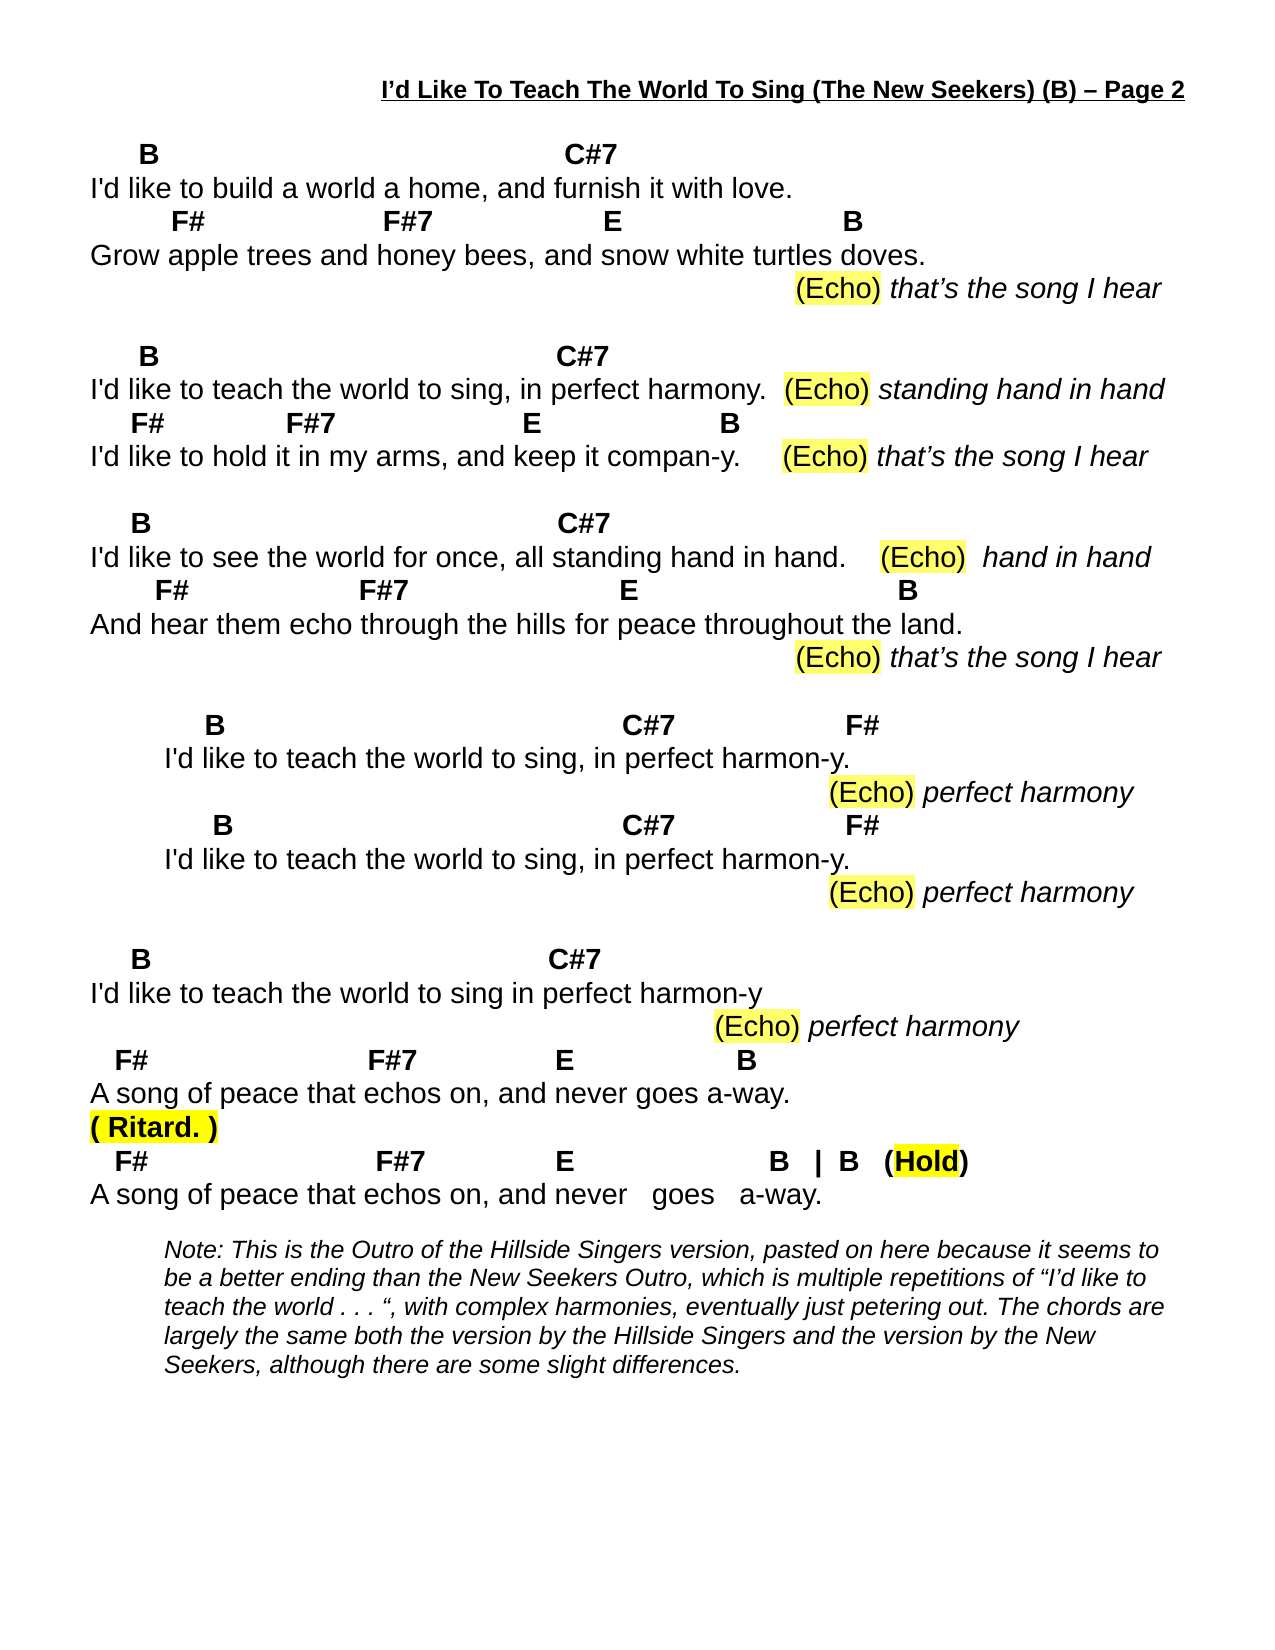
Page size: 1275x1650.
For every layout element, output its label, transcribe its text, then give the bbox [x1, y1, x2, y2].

text (Echo) perfect harmony [164, 875, 1185, 909]
text (Echo) perfect harmony [164, 774, 1185, 808]
text Grow apple trees and honey bees, and snow white turtles doves. [90, 238, 1185, 271]
text B C#7 [90, 137, 1185, 171]
text I'd like to teach the world to sing, in perfect harmon-y. [164, 842, 1185, 875]
text B C#7 [90, 506, 1185, 540]
text F# F#7 E B [90, 573, 1185, 607]
text A song of peace that echos on, and never goes a-way. [90, 1076, 1185, 1110]
text B C#7 F# [164, 707, 1185, 741]
text B C#7 F# [164, 808, 1185, 842]
text I'd like to teach the world to sing, in perfect harmony. (Echo) standing hand in hand [90, 372, 1185, 406]
text (Echo) that’s the song I hear [90, 271, 1185, 305]
text I'd like to build a world a home, and furnish it with love. [90, 171, 1185, 204]
text F# F#7 E B [90, 1043, 1185, 1076]
text B C#7 [90, 338, 1185, 372]
text F# F#7 E B [90, 406, 1185, 439]
text Note: This is the Outro of the Hillside Singers version, pasted on here because it seems to be a better ending than the New Seekers Outro, which is multiple repetitions of “I’d like to teach the world . . . “, with complex harmonies, eventually just petering out. The chords are largely the same both the version by the Hillside Singers and the version by the New Seekers, although there are some slight differences. [164, 1234, 1185, 1378]
text I'd like to teach the world to sing, in perfect harmon-y. [164, 741, 1185, 774]
text I'd like to teach the world to sing in perfect harmon-y [90, 976, 1185, 1009]
text (Echo) perfect harmony [90, 1009, 1185, 1043]
text B C#7 [90, 942, 1185, 976]
text A song of peace that echos on, and never goes a-way. [90, 1177, 1185, 1211]
text I'd like to hold it in my arms, and keep it compan-y. (Echo) that’s the song I hear [90, 439, 1185, 473]
text F# F#7 E B | B (Hold) [90, 1143, 1185, 1177]
text ( Ritard. ) [90, 1110, 1185, 1143]
text I’d Like To Teach The World To Sing (The New Seekers) (B) – Page 2 [90, 75, 1185, 104]
text I'd like to see the world for once, all standing hand in hand. (Echo) hand in hand [90, 540, 1185, 573]
text F# F#7 E B [90, 204, 1185, 238]
text And hear them echo through the hills for peace throughout the land. [90, 607, 1185, 640]
text (Echo) that’s the song I hear [90, 640, 1185, 674]
